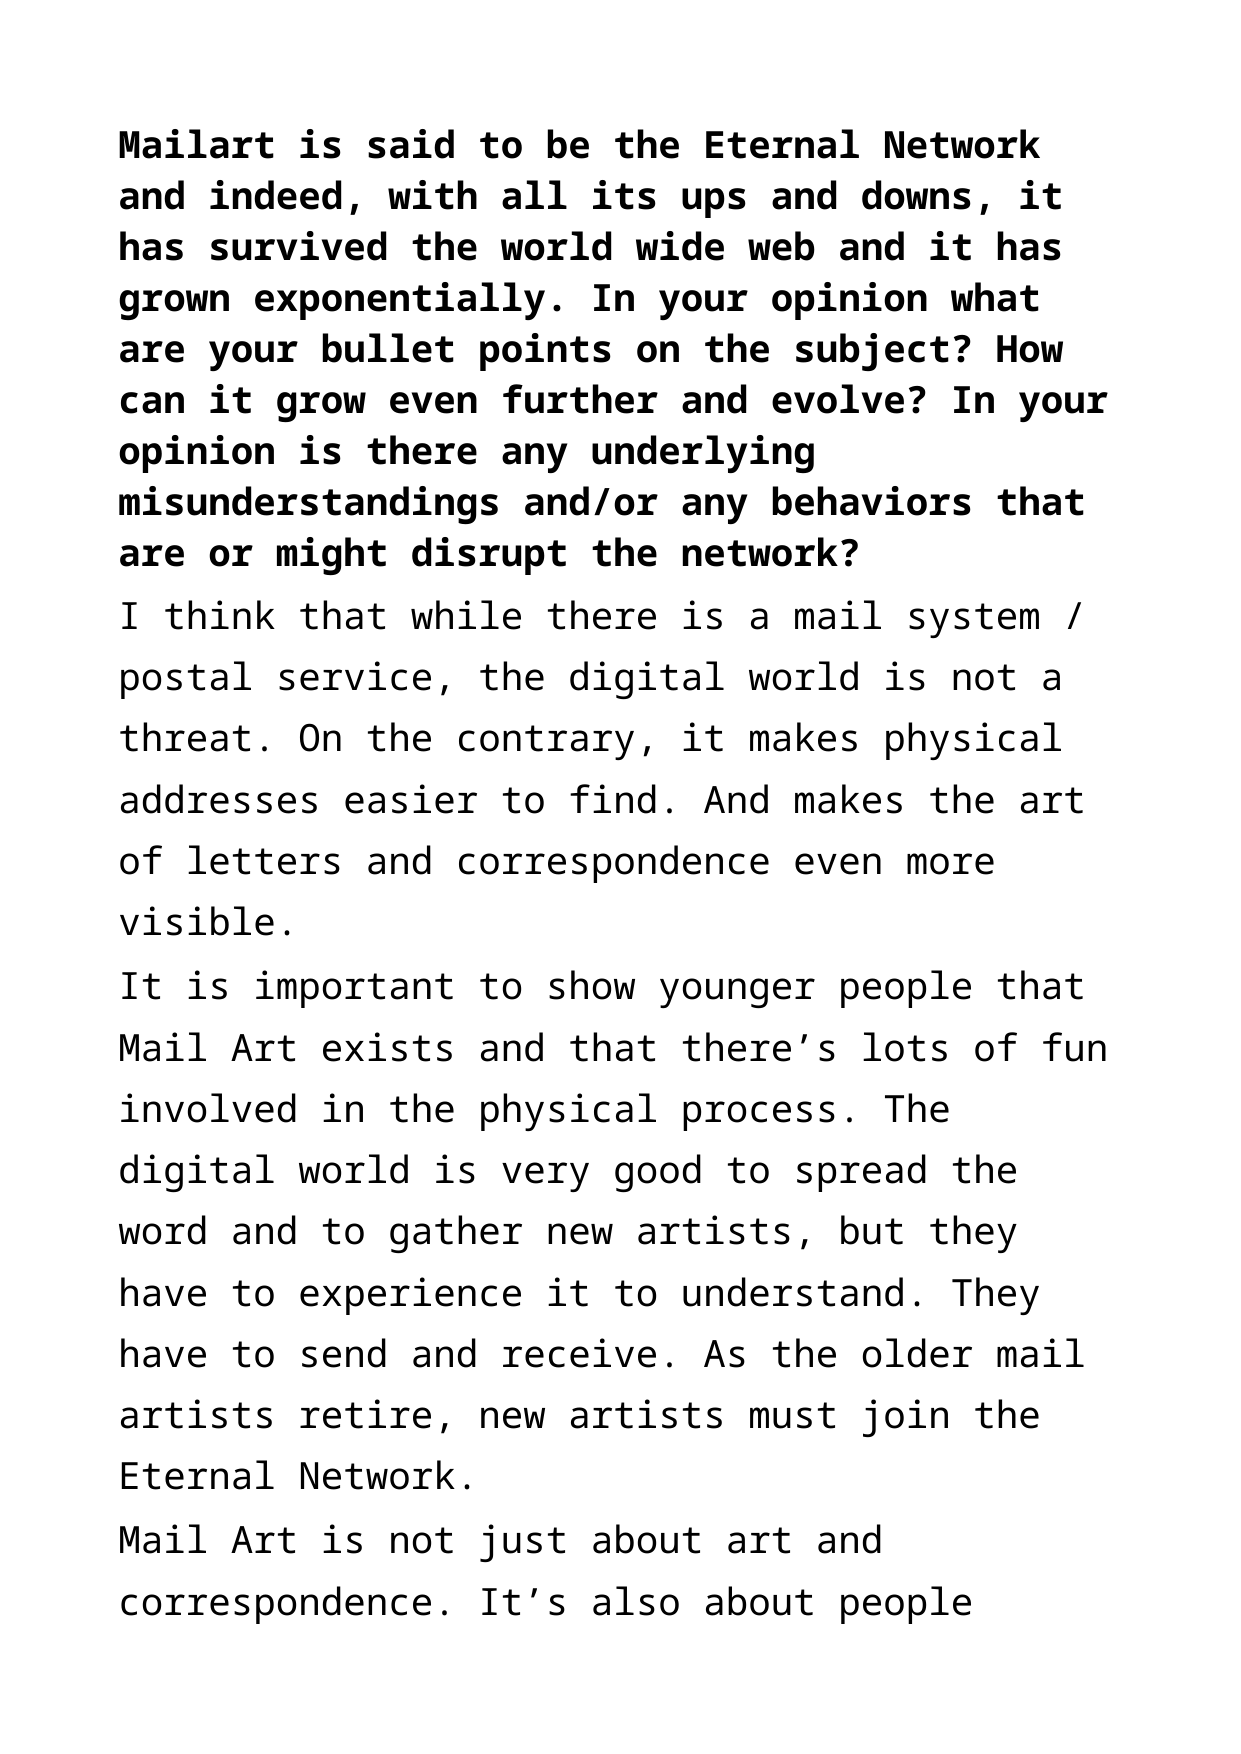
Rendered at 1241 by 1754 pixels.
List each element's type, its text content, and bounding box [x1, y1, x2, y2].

text Mail Art is not just about art and correspondence. It’s also about people [118, 1514, 1122, 1626]
text It is important to show younger people that Mail Art exists and that there’s lots of fun involved in the physical process. The digital world is very good to spread the word and to gather new artists, but they have to experience it to understand. They have to send and receive. As the older mail artists retire, new artists must join the Eternal Network. [118, 960, 1122, 1501]
subtitle Mailart is said to be the Eternal Network and indeed, with all its ups and downs, it has survived the world wide web and it has grown exponentially. In your opinion what are your bullet points on the subject? How can it grow even further and evolve? In your opinion is there any underlying misunderstandings and/or any behaviors that are or might disrupt the network? [118, 118, 1122, 577]
text I think that while there is a mail system / postal service, the digital world is not a threat. On the contrary, it makes physical addresses easier to find. And makes the art of letters and correspondence even more visible. [118, 589, 1122, 947]
